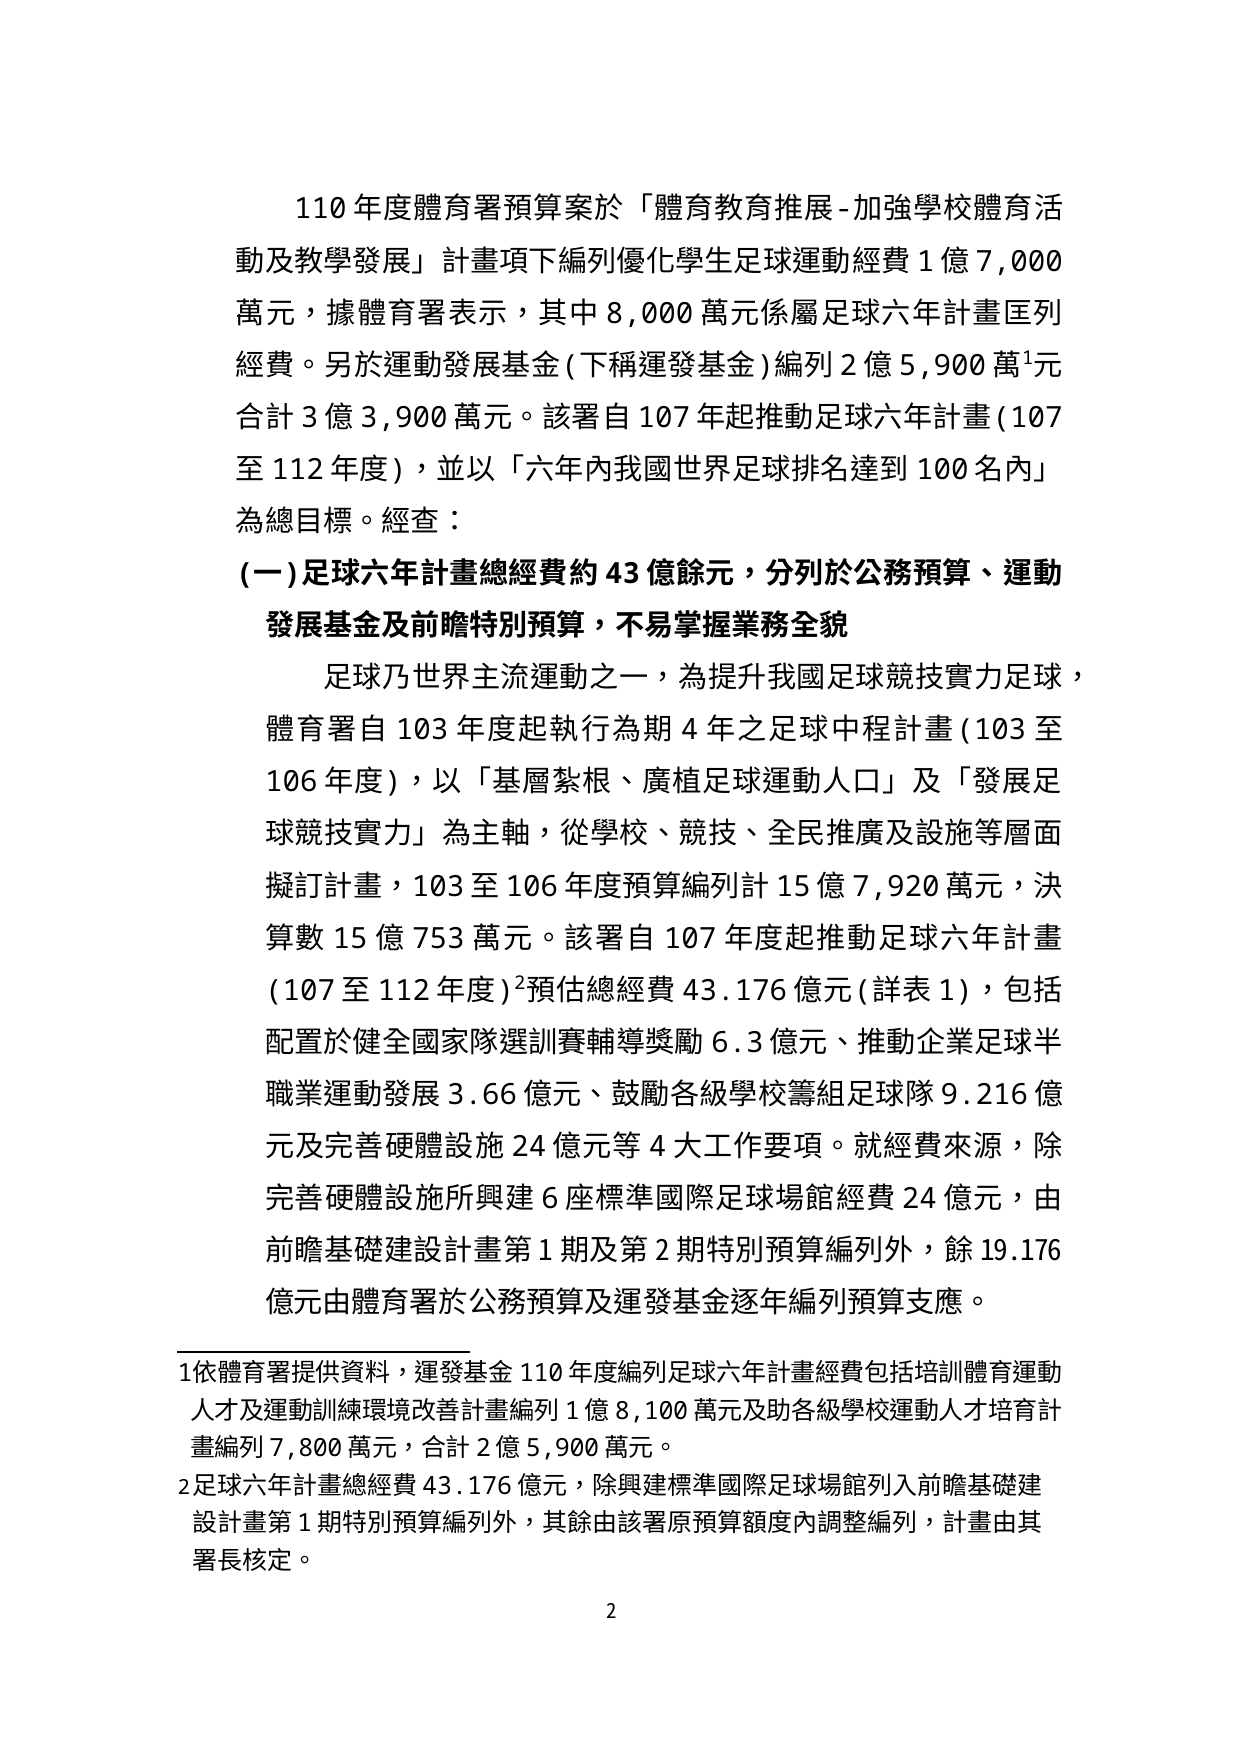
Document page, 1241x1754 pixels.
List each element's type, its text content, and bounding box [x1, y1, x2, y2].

text 足球六年計畫總經費43.176億元，除興建標準國際足球場館列入前瞻基礎建設計畫第1期特別預算編列外，其餘由該署原預算額度內調整編列，計畫由其署長核定。 [177, 1464, 1063, 1577]
text (一)足球六年計畫總經費約43億餘元，分列於公務預算、運動發展基金及前瞻特別預算，不易掌握業務全貌 [236, 542, 1063, 646]
text 依體育署提供資料，運發基金110年度編列足球六年計畫經費包括培訓體育運動人才及運動訓練環境改善計畫編列1億8,100萬元及助各級學校運動人才培育計畫編列7,800萬元，合計2億5,900萬元。 [177, 1352, 1063, 1464]
text 110年度體育署預算案於「體育教育推展-加強學校體育活動及教學發展」計畫項下編列優化學生足球運動經費1億7,000萬元，據體育署表示，其中8,000萬元係屬足球六年計畫匡列經費。另於運動發展基金(下稱運發基金)編列2億5,900萬元，合計3億3,900萬元。該署自107年起推動足球六年計畫(107至112年度)，並以「六年內我國世界足球排名達到100名內」為總目標。經查： [236, 177, 1063, 542]
text 足球乃世界主流運動之一，為提升我國足球競技實力足球，體育署自103年度起執行為期4年之足球中程計畫(103至106年度)，以「基層紮根、廣植足球運動人口」及「發展足球競技實力」為主軸，從學校、競技、全民推廣及設施等層面擬訂計畫，103至106年度預算編列計15億7,920萬元，決算數15億753萬元。該署自107年度起推動足球六年計畫(107至112年度)預估總經費43.176億元(詳表1)，包括配置於健全國家隊選訓賽輔導獎勵6.3億元、推動企業足球半職業運動發展3.66億元、鼓勵各級學校籌組足球隊9.216億元及完善硬體設施24億元等4大工作要項。就經費來源，除完善硬體設施所興建6座標準國際足球場館經費24億元，由前瞻基礎建設計畫第1期及第2期特別預算編列外，餘19.176億元由體育署於公務預算及運發基金逐年編列預算支應。 [265, 646, 1063, 1323]
